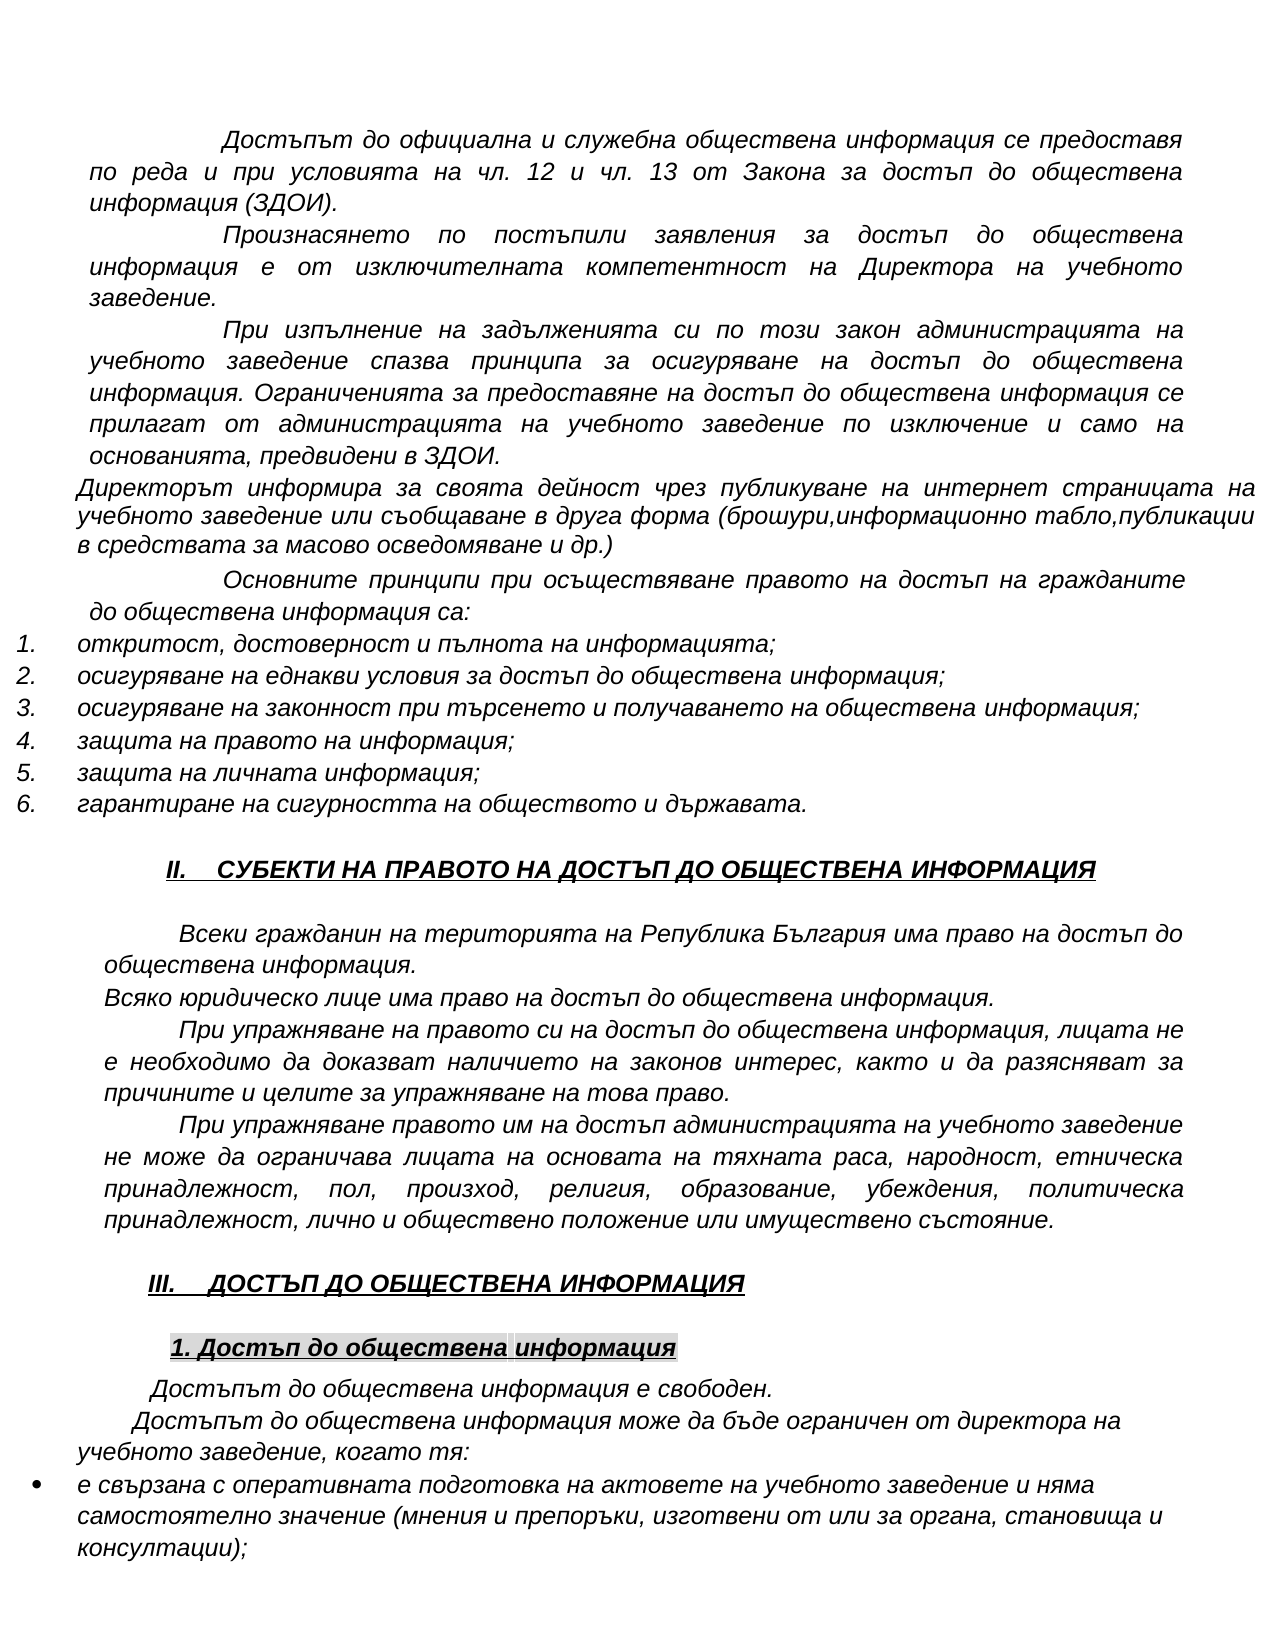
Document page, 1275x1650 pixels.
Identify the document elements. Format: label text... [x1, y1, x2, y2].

list защита на личната информация; [16, 758, 1210, 787]
text Всяко юридическо лице има право на достъп до обществена информация. [104, 983, 1210, 1011]
text При упражняване правото им на достъп администрацията на учебното заведение не може да ограничава лицата на основата на тяхната раса, народност, етническа принадлежност, пол, произход, религия, образование, убеждения, политическа принадлежност, лично и обществено положение или имуществено състояние. [104, 1110, 1187, 1234]
text II. СУБЕКТИ НА ПРАВОТО НА ДОСТЪП ДО ОБЩЕСТВЕНА ИНФОРМАЦИЯ [166, 854, 1210, 883]
list осигуряване на законност при търсенето и получаването на обществена информация; [16, 693, 1210, 722]
list 1. Достъп до обществена информация [170, 1333, 1190, 1362]
text Достъпът до обществена информация е свободен. [151, 1374, 1190, 1403]
list е свързана с оперативната подготовка на актовете на учебното заведение и няма самостоятелно значение (мнения и препоръки, изготвени от или за органа, становища и консултации); [32, 1469, 1188, 1562]
text Достъпът до официална и служебна обществена информация се предоставя по реда и при условията на чл. 12 и чл. 13 от Закона за достъп до обществена информация (ЗДОИ). [89, 125, 1186, 217]
text Директорът информира за своята дейност чрез публикуване на интернет страницата на учебното заведение или съобщаване в друга форма (брошури,информационно табло,публикации в средствата за масово осведомяване и др.) [77, 472, 1259, 559]
list осигуряване на еднакви условия за достъп до обществена информация; [16, 661, 1210, 690]
text Достъпът до обществена информация може да бъде ограничен от директора на учебното заведение, когато тя: [77, 1406, 1202, 1466]
text Произнасянето по постъпили заявления за достъп до обществена информация е от изключителната компетентност на Директора на учебното заведение. [89, 220, 1187, 312]
list защита на правото на информация; [16, 726, 1210, 754]
list гарантиране на сигурността на обществото и държавата. [16, 789, 1210, 818]
text При упражняване на правото си на достъп до обществена информация, лицата не е необходимо да доказват наличието на законов интерес, както и да разясняват за причините и целите за упражняване на това право. [104, 1015, 1187, 1107]
text Всеки гражданин на територията на Република България има право на достъп до обществена информация. [104, 919, 1187, 979]
text При изпълнение на задълженията си по този закон администрацията на учебното заведение спазва принципа за осигуряване на достъп до обществена информация. Ограниченията за предоставяне на достъп до обществена информация се прилагат от администрацията на учебното заведение по изключение и само на основанията, предвидени в ЗДОИ. [89, 315, 1187, 470]
text Основните принципи при осъществяване правото на достъп на гражданите до обществена информация са: [89, 565, 1189, 626]
list откритост, достоверност и пълнота на информацията; [16, 629, 1210, 658]
text ІІІ. ДОСТЪП ДО ОБЩЕСТВЕНА ИНФОРМАЦИЯ [148, 1269, 1210, 1298]
